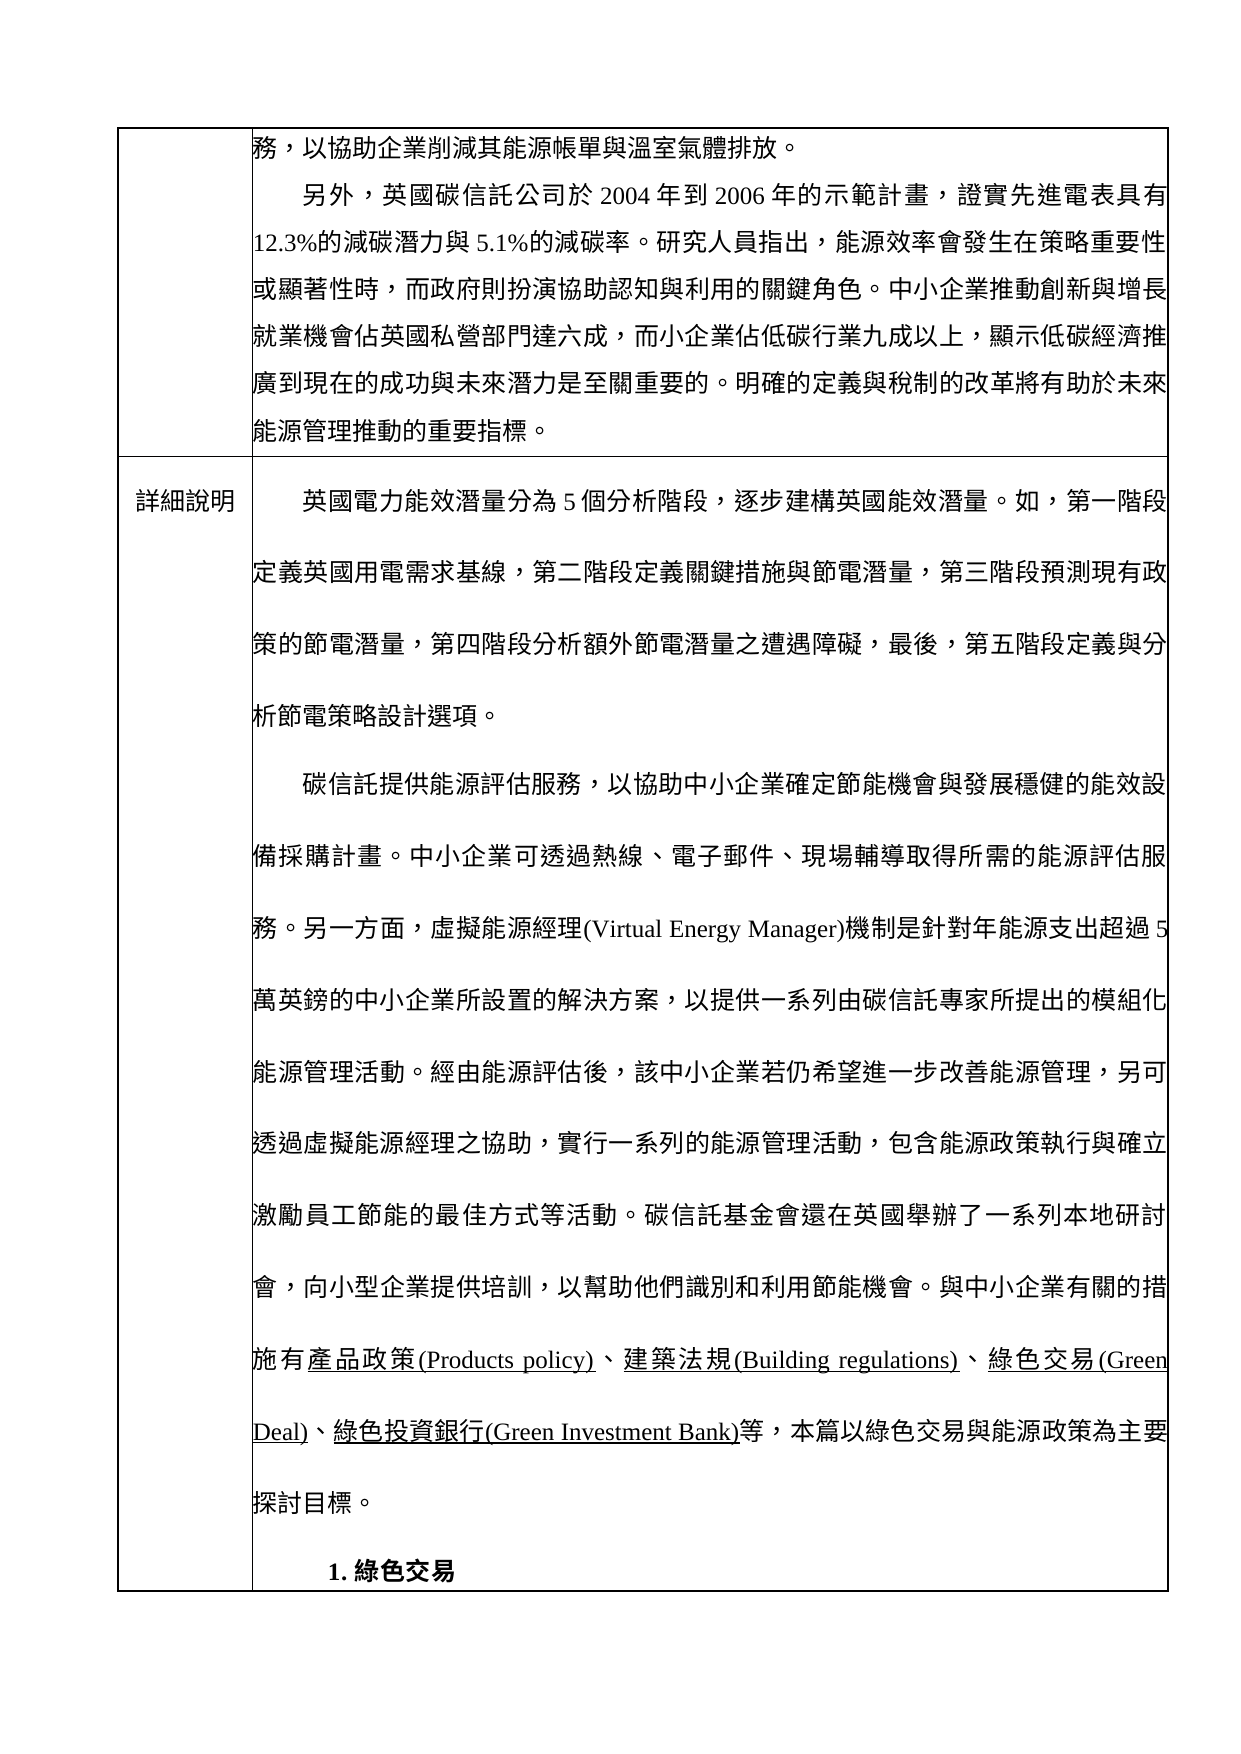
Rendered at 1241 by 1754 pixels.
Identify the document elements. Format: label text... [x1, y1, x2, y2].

table_cell 英國電力能效潛量分為5個分析階段，逐步建構英國能效潛量。如，第一階段定義英國用電需求基線，第二階段定義關鍵措施與節電潛量，第三階段預測現有政策的節電潛量，第四階段分析額外節電潛量之遭遇障礙，最後，第五階段定義與分析節電策略設計選項。 碳信託提供能源評估服務，以協助中小企業確定節能機會與發展穩健的能效設備採購計畫。中小企業可透過熱線、電子郵件、現場輔導取得所需的能源評估服務。另一方面，虛擬能源經理(Virtual Energy Manager)機制是針對年能源支出超過5萬英鎊的中小企業所設置的解決方案，以提供一系列由碳信託專家所提出的模組化能源管理活動。經由能源評估後，該中小企業若仍希望進一步改善能源管理，另可透過虛擬能源經理之協助，實行一系列的能源管理活動，包含能源政策執行與確立激勵員工節能的最佳方式等活動。碳信託基金會還在英國舉辦了一系列本地研討會，向小型企業提供培訓，以幫助他們識別和利用節能機會。與中小企業有關的措施有產品政策(Products policy)、建築法規(Building regulations)、綠色交易(Green Deal)、綠色投資銀行(Green Investment Bank)等，本篇以綠色交易與能源政策為主要探討目標。 1. 綠色交易 2012年英國推行綠色交易(Green Deal)與能源公司義務(Energy Company Obligation)。綠色交易(Green Deal)為創新金融機制，為家庭或企業的節能措施提供節能融資，以提昇辦公大樓更好的隔溫效果或更高效率的暖氣系統。 節能融資意即無需事先支付能效提升成本，採用能源帳單分期支付手法，先促使家庭或企業實行節能改善，提高建築物能源效率，而不需預先支付費用。再者，新的能源公司義務方案亦與綠色交易結合，促使能效提升。 綠色交易為促進消費者投入節能動機、減少改善成本，設定所謂「黃金定律」(Golden Rule），亦即每月因進行節能所減省的費用，要大於攤提至電費帳單的改善費用。亦即，改善後消費者的電費帳單，加上改善費用後，仍須低於未進行節能改善前的電費總額。綠色交易於 2013年1月28 日開始實施，至4月11日的統計報告指出，已有超過 9,268 戶在兩個月內完成評估。參與企業最高可獲得不超過1萬英鎊上限之30%資本補助，而可申請該基金之中小企業範疇條件定義為： a. 不超過250名員工 b. 年營業額不超過2,590萬英鎊 c. 年資產負債表不超過1,290萬英鎊 (1) 政策推動 綠色交易是英國政府於「2011年能源法」(Energy Act 2011)提出的政策，首先，消費者向綠色交易評估員申請評估，再由評估員提出評估報告建議應作何種能源效率改善措施。接著消費者可以依該評估報告尋找適合供應者簽訂綠色交易計畫，內容包括消費者所欲安裝的改善工程、改善工程費用、貸款利率、未來每月攤提的費用等 45種改善措施。消費者若同意該計畫內容，簽訂後即由供應者進行改裝工程，包括閣樓和牆壁隔熱、加設雙層玻璃隔熱、縫隙填補、安裝太陽能或風力發電、暖氣系統升級等措施。最後，改善工程完成，消費者享受節能措施帶來的電價減省，而改善工程費用將分期記入未來每月電費帳單中支付給能源供應商，再由能源供應商支付給綠色交易金融公司。 綠色交易供應者(Provider)、綠色交易評估員(Assessor)、綠色交易安裝者(Installer)、認證機構(Certification Bodies)之最新版守則，如圖1。綠色交易的預算、執行手法、機制、以及預期效益如圖2與圖3。 圖1 綠色交易簡易流程圖 (資料來源：Department of Business, Energy & Industrial Strategy, UK, 2017) 圖2 綠色交易預算與預期效益圖 (資料來源：Department of Energy & Climate Change, UK, 2010) 圖3 綠色交易執行計畫 (資料來源：Department of Energy & Climate Change, UK, 2010) (2) 政策檢討與中小企業參與之新網絡方式探討 英國政府於2013年推出綠色交易方案，以市場主導概念，鼓勵能效措施實行，並創造綠色就業機會。因低參與率、行業標準等因素，在執行30個月之後，英國政府於2015年7月該方案宣告終止，但其實方案設計不良、用戶對方案認知不足、用戶對供應鏈認知不足也是導致方案失敗的原因之一。 中小企業在參與綠色交易時，遭遇到多方面的障礙，例如獲取資訊管道缺乏、培訓缺乏、交易機制混淆(不夠簡易)。但若透過網絡互動的方式獲取信息，提高對綠色交易的了解，增加網絡互動的機會，進而形成新的商業模式和合作夥伴關係，應該可以確實降低風險。 (3) 先進電表應用於中小企業 先進讀表可提供用能者之能源耗用、用能成本、碳排放等詳細資訊。該技術在能源需求大的公司已被相當的利用，但中小企業尚未被廣泛利用。英國的中小企業傳統電表約為270萬顆，未來皆有機會被先進讀表取代。而目前經由傳統電表估計，中小企業的用能成本約為65億英鎊，每年二氧化碳排放量超過五千萬噸。 從2004年到2006年，碳信託公司實行英國第一個先進電表應用於中小企業示範計畫，共裝設582個先進電表，經由實證得出中小企業約有12.3%減碳潛力與5.1%的減碳率，意即參與中小企業每家平均節省1千英鎊/年與8.5 tCO2/年。 2. 非住宅能源效率新政策 現今能效政策多以基於克服技術、經濟、組織等範疇所遇到的障礙而存在。然而，政府亦開始覺察這些政策並沒有發揮其全部潛力。研究人員認為能效政策不應該只是為了克服障礙而存在，應將重點放在如何將能源效率適用於投資決策過程。證據顯示，能源效率會發生在策略重要性或是顯著性時，是否具有顯著性，會受外部驅動力，如聲譽和風險，組織間不同部門的聯繫與資源所影響。顯著性的驅動因素是很複雜的，組織和部門的可預測方式也有所不同。這種模式可以用來開闢新的干預點，用於影響企業和公共部門的投資行為。成功的英國和海外能效政策的經驗支持這一結論： 澳大利亞的建築績效標籤(Building performance labels)被租戶用於業務聲譽增值，或是建物擁有者用於租金收入增加、資產價值提升、運營成本降低和空置時間減少。 德國工業中小企業網絡正因行為驅動因素，如當地合作夥伴之信任，更傾向集體行動，並因應供應鏈壓力作出回應。 許多研究都在探討顯著性。而如何在政策原則中加入顯著性因素進而調適，亦是值得探討的部分。 政府扮演協助組織認知的能效顯著性並利用之的關鍵角色。 為了做到這一點，政府需要更有效地連接現有政策，便透過投資決策過程，來利用能源效率的顯著性。 當顯著性因子強大時，產業或公共部門都應率先與政府協調配合。 換言之，當顯著性因子弱時，政府需要制定支援機制與獎勵機制，並在合理情況下制定規定(regulations)和標準(standards)。 試點(Piloting)，透過做中學的原理，建構政府的能力與市場專業與建立目標組織與部門的信心。 多數政府會與相關機構協同合作，一起協調政策實施。 英國政府考慮到任務規模，目前並不投入顯著性因素的政策調適，但應該重新考慮其必要性。 3. 英國能效策略 英國政府的使命是克服能源效率的障礙，實現英國的能源效率機會，其障礙包含不活絡的能效市場、能效資訊無法有效傳遞、不合理的金融獎勵、以及能源效率低估等因素。英國政府致力於實現節能機會，建立能效經濟是英國政府面對氣候變遷與能源耗用的關鍵優先事項。能源效率是當今經濟環境中日益重要的資源，英國政府希望革新能源效率方針，把能源效率作為經濟的核心。英國的能效策略為能源效率定義了四個關鍵優點: 為住商部門節省能源帳單。 促進經濟成長與工作機會。 支持振興我們的基礎設施活動，為更安全和可持續的能源系統做出貢獻，並減少對能源進口依賴。 低碳(脫碳)是最具成本效益的途徑。 4. 低碳經濟規模與績效 涉及英國能源政策的方向時，小型企業確實有一些共同且首要的主題。The Federation of Small Businesses (FSB) 研究表明，能源安全是大多數小企業最大的單一擔憂，甚至超過對成本和碳排放的擔憂。66%小企業認為英國過度依賴進口能源。 小企業與能源部門有著複雜多樣的關係，譬如發電者、投資者、消費者、產品和服務供應商等多重角色。小企業對可再生能源發電的作用持樂觀態度，22%小企業已經有自供電能力，其中大部分來自太陽能電池板。展望未來，41%小企業認為，可再生能源和低碳能源將比化石燃料便宜，相比之下23%小企業反之。27%小企業認為，低碳經濟將為企業創造更多機會，14％小企業反之。 低碳經濟是英國的成功故事。年銷售額超過1200億英鎊，員工近100萬人。儘管經濟衰退，2011年與2012年英國經濟增長中有三分之一可能來自綠色經營，且一直在增長。 中小企業推動創新，增長和創造就業機會，佔英國私營部門職位的60％。經濟衰退以來，在私營部門工作的10名失業人員中，有9人開始或加入中小企業。小企業也佔低碳行業的90％以上。因此，中小企業對於低碳經濟目前的成功和未來潛力是至關重要的。 Carbon Taust預測，到2020年，全球低碳出口將累計超過1萬億歐元，顯示中小企業正在率先實現國家低碳出口潛力，如低碳中小企業比其他行業的中小企業出口高出兩倍(45%)，而其中67%已經向新興經濟體銷售。此研究主張在三個方面進行協調行動，使英國中小企業有機會利用低碳出口機會。第一，英國政府將一些現有的財務支持重新轉向，以加強低碳中小企業的風險資本。第二，英國貿易投資，英國出口金融和外交聯邦事務處為低碳中小企業提供更加一體化的服務，以因應新興市場的增長之所需。第三，中小企業充分利用現有支持體系，以幫助自身在海外市場取得成功。 英國期望發展低碳市場之明確定義，並基於市場和活動，建構低碳市場之24個部門，並將這24個部門匯集成6個部門群。並根據這個範疇，設計量化低碳經濟的方法，依經濟活動資料執行低碳經濟量化評估。其範疇定義為下表1。 表1 英國低碳市場定義之部門群 (資料來源：Department for Business Innovation & Skills, 2015) 5. 能效稅制改革 鼓勵企業能源效率對提高生產力和支持英國的環境目標至關重要。2015年夏季預算公佈了對企業能效稅範疇的檢視審查，以簡化和提高政策的有效性。該審查普遍受到工業界歡迎，並特別支持能效範疇簡化的這個目的。政府正在執行廢除能源效率計劃(CRC)，CRC是一個負擔沉重的官僚主義稅收。相反，英國政府將轉向單一稅收，即現有的氣候變化徵稅(CCL)，並就新的精簡報告框架進行磋商。 這些財政中立的改革將降低行政費用，並改善對能源效率投資的激勵措施，亦幫助英國脫碳成本有效利用，對於英國政府的氣候變化行動至關重要。這些稅制改革有助於實現節能減碳目標，同時確保最小的企業和大多數能源密集型企業都能同樣的得到保護。 FSB期望英國有個強大的戰略性政策方向，為新能源技術的投資者提供信心和安全性，包括發電，儲存和效率。並需要廣泛、計量、以及透明的策略，通過不同的激勵措施來促進對合適的地方的投資，包括但不限於補貼和稅收減免。 英國政府認知到財稅改革的調適期也很重要，因此，將不會在2019年之前實施氣候變化徵稅(CCL)稅收改革，會讓所有納稅人有三年的時間調適，在氣候變化徵稅(CCL)實施前，先行降低能耗。 [253, 457, 1167, 1590]
table_cell 詳細說明 [119, 457, 252, 1590]
table_cell 務，以協助企業削減其能源帳單與溫室氣體排放。 另外，英國碳信託公司於2004年到2006年的示範計畫，證實先進電表具有12.3%的減碳潛力與5.1%的減碳率。研究人員指出，能源效率會發生在策略重要性或顯著性時，而政府則扮演協助認知與利用的關鍵角色。中小企業推動創新與增長就業機會佔英國私營部門達六成，而小企業佔低碳行業九成以上，顯示低碳經濟推廣到現在的成功與未來潛力是至關重要的。明確的定義與稅制的改革將有助於未來能源管理推動的重要指標。 [253, 129, 1167, 456]
table_cell [119, 129, 252, 456]
